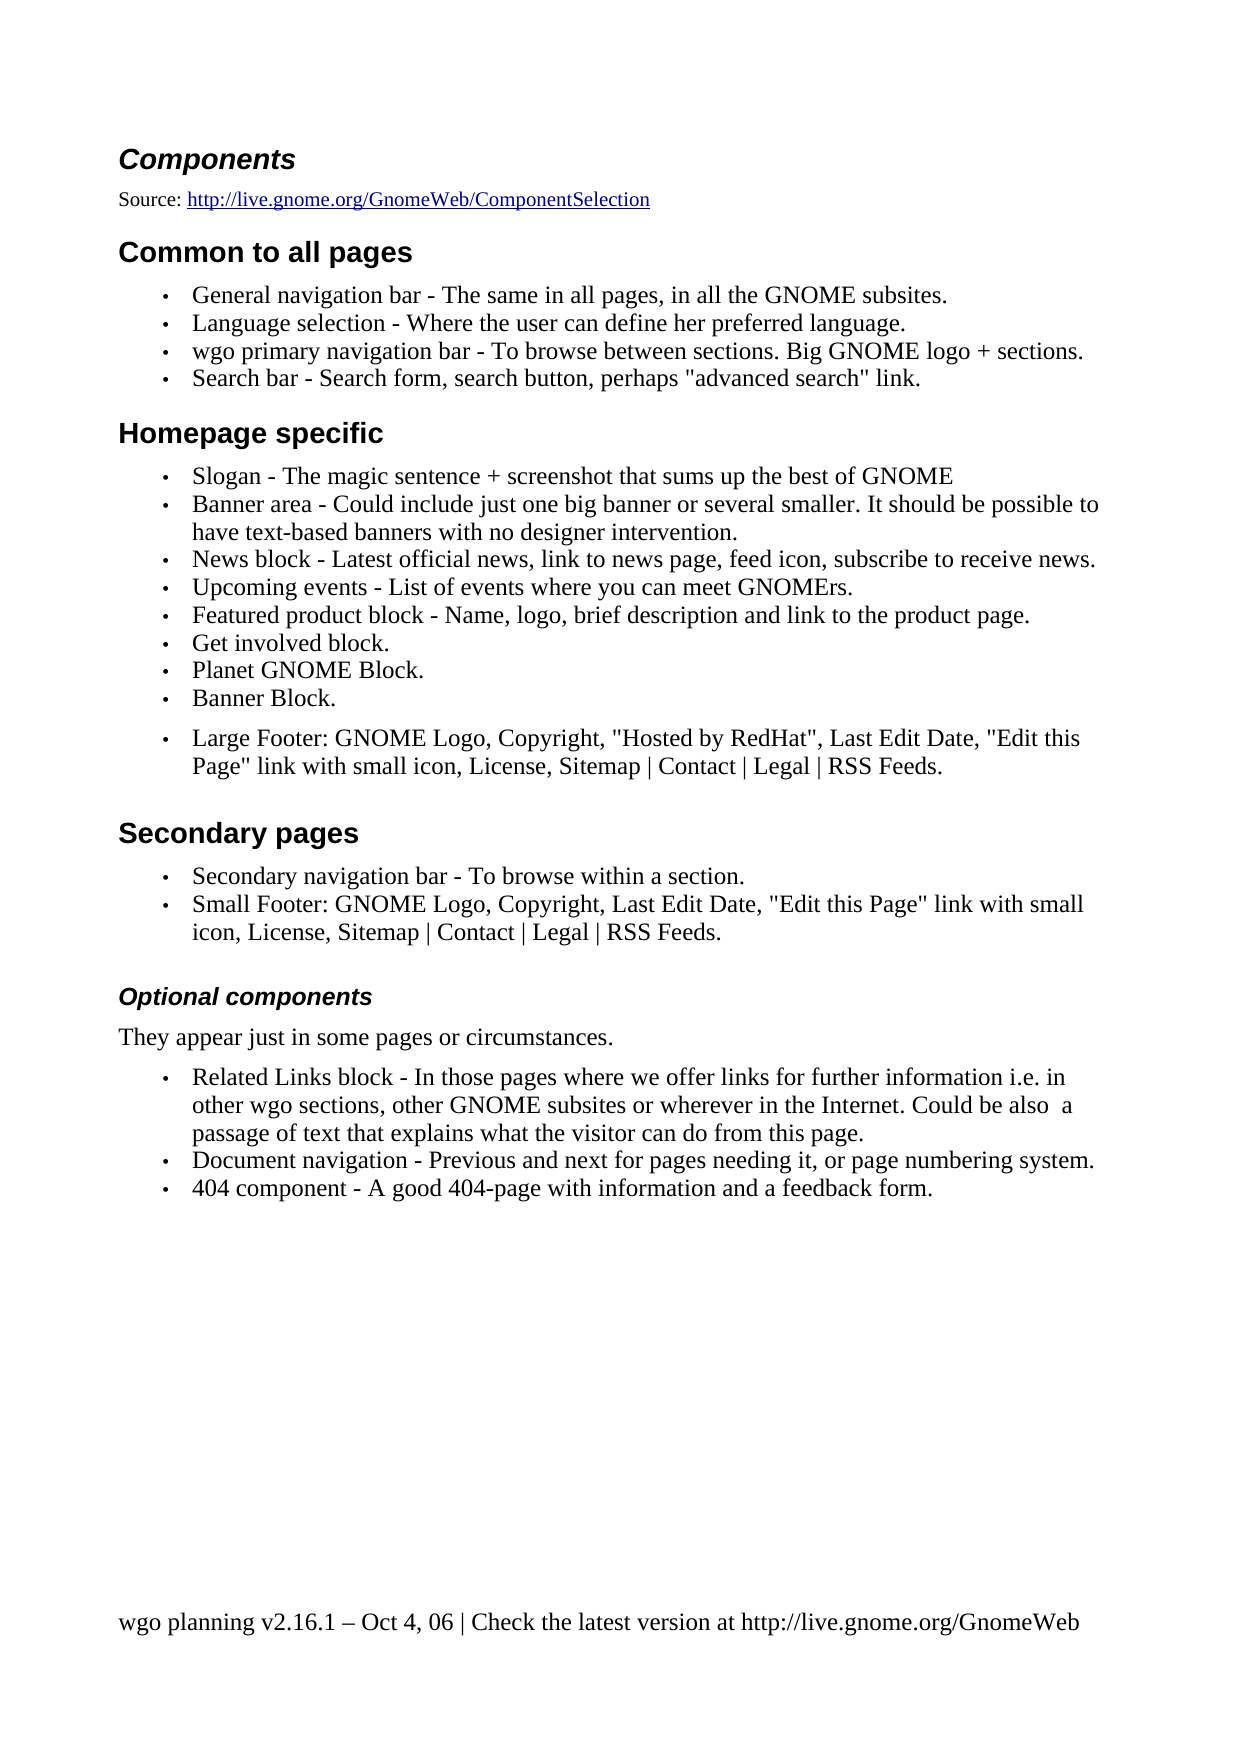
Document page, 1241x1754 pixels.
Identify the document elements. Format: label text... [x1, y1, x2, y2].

subtitle Homepage specific [118, 417, 1122, 450]
list Small Footer: GNOME Logo, Copyright, Last Edit Date, "Edit this Page" link with small icon, License, Sitemap | Contact | Legal | RSS Feeds. [162, 890, 1122, 945]
list Slogan - The magic sentence + screenshot that sums up the best of GNOME [162, 462, 1122, 490]
list Banner Block. [162, 684, 1122, 712]
text They appear just in some pages or circumstances. [118, 1023, 1122, 1051]
list Get involved block. [162, 629, 1122, 656]
list Related Links block - In those pages where we offer links for further information i.e. in other wgo sections, other GNOME subsites or wherever in the Internet. Could be also a passage of text that explains what the visitor can do from this page. [162, 1063, 1122, 1146]
list Language selection - Where the user can define her preferred language. [162, 309, 1122, 337]
subtitle Components [118, 143, 1122, 176]
list Upcoming events - List of events where you can meet GNOMErs. [162, 573, 1122, 601]
list Featured product block - Name, logo, brief description and link to the product page. [162, 601, 1122, 629]
list Banner area - Could include just one big banner or several smaller. It should be possible to have text-based banners with no designer intervention. [162, 490, 1122, 546]
subtitle Secondary pages [118, 817, 1122, 850]
list News block - Latest official news, link to news page, feed icon, subscribe to receive news. [162, 546, 1122, 573]
list Secondary navigation bar - To browse within a section. [162, 862, 1122, 890]
list Planet GNOME Block. [162, 656, 1122, 684]
text Source: http://live.gnome.org/GnomeWeb/ComponentSelection [118, 188, 1122, 211]
subtitle Optional components [118, 983, 1122, 1011]
list General navigation bar - The same in all pages, in all the GNOME subsites. [162, 281, 1122, 309]
list Search bar - Search form, search button, perhaps "advanced search" link. [162, 364, 1122, 392]
subtitle Common to all pages [118, 236, 1122, 269]
list wgo primary navigation bar - To browse between sections. Big GNOME logo + sections. [162, 337, 1122, 364]
list 404 component - A good 404-page with information and a feedback form. [162, 1174, 1122, 1202]
list Large Footer: GNOME Logo, Copyright, "Hosted by RedHat", Last Edit Date, "Edit this Page" link with small icon, License, Sitemap | Contact | Legal | RSS Feeds. [162, 724, 1122, 780]
list Document navigation - Previous and next for pages needing it, or page numbering system. [162, 1146, 1122, 1174]
